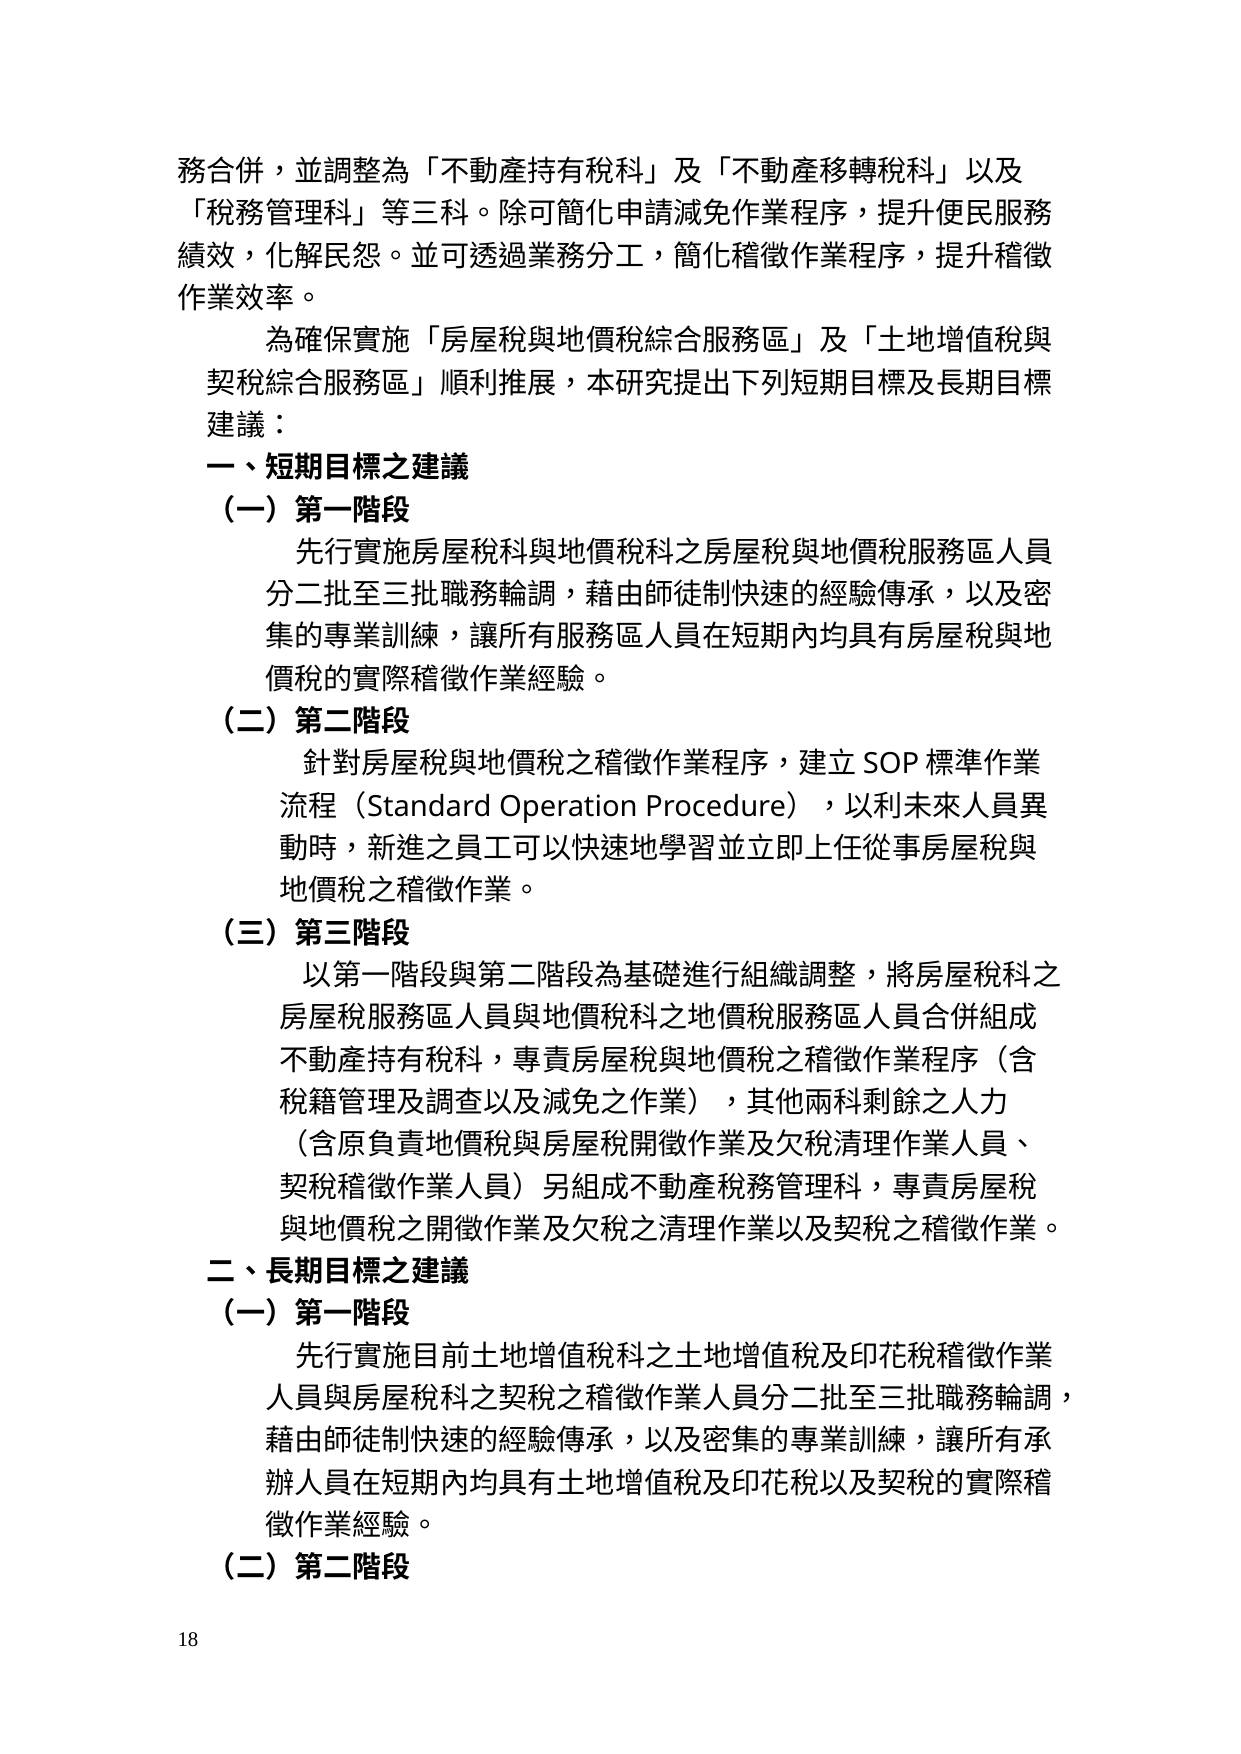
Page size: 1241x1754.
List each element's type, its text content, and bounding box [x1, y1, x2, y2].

text （三）第三階段 [207, 909, 1063, 952]
text 為確保實施「房屋稅與地價稅綜合服務區」及「土地增值稅與契稅綜合服務區」順利推展，本研究提出下列短期目標及長期目標建議： [207, 317, 1063, 444]
text 以第一階段與第二階段為基礎進行組織調整，將房屋稅科之房屋稅服務區人員與地價稅科之地價稅服務區人員合併組成不動產持有稅科，專責房屋稅與地價稅之稽徵作業程序（含稅籍管理及調查以及減免之作業），其他兩科剩餘之人力（含原負責地價稅與房屋稅開徵作業及欠稅清理作業人員、契稅稽徵作業人員）另組成不動產稅務管理科，專責房屋稅與地價稅之開徵作業及欠稅之清理作業以及契稅之稽徵作業。 [265, 952, 1063, 1248]
text 務合併，並調整為「不動產持有稅科」及「不動產移轉稅科」以及「稅務管理科」等三科。除可簡化申請減免作業程序，提升便民服務績效，化解民怨。並可透過業務分工，簡化稽徵作業程序，提升稽徵作業效率。 [177, 148, 1063, 317]
text 針對房屋稅與地價稅之稽徵作業程序，建立SOP標準作業流程（Standard Operation Procedure），以利未來人員異動時，新進之員工可以快速地學習並立即上任從事房屋稅與地價稅之稽徵作業。 [265, 740, 1063, 909]
text 一、短期目標之建議 [207, 444, 1063, 486]
text 先行實施房屋稅科與地價稅科之房屋稅與地價稅服務區人員分二批至三批職務輪調，藉由師徒制快速的經驗傳承，以及密集的專業訓練，讓所有服務區人員在短期內均具有房屋稅與地價稅的實際稽徵作業經驗。 [265, 528, 1063, 698]
text 二、長期目標之建議 [207, 1248, 1063, 1290]
text （二）第二階段 [207, 698, 1063, 740]
text （二）第二階段 [207, 1544, 1063, 1586]
text （一）第一階段 [207, 486, 1063, 528]
text 先行實施目前土地增值稅科之土地增值稅及印花稅稽徵作業人員與房屋稅科之契稅之稽徵作業人員分二批至三批職務輪調，藉由師徒制快速的經驗傳承，以及密集的專業訓練，讓所有承辦人員在短期內均具有土地增值稅及印花稅以及契稅的實際稽徵作業經驗。 [265, 1332, 1063, 1544]
text （一）第一階段 [207, 1290, 1063, 1332]
